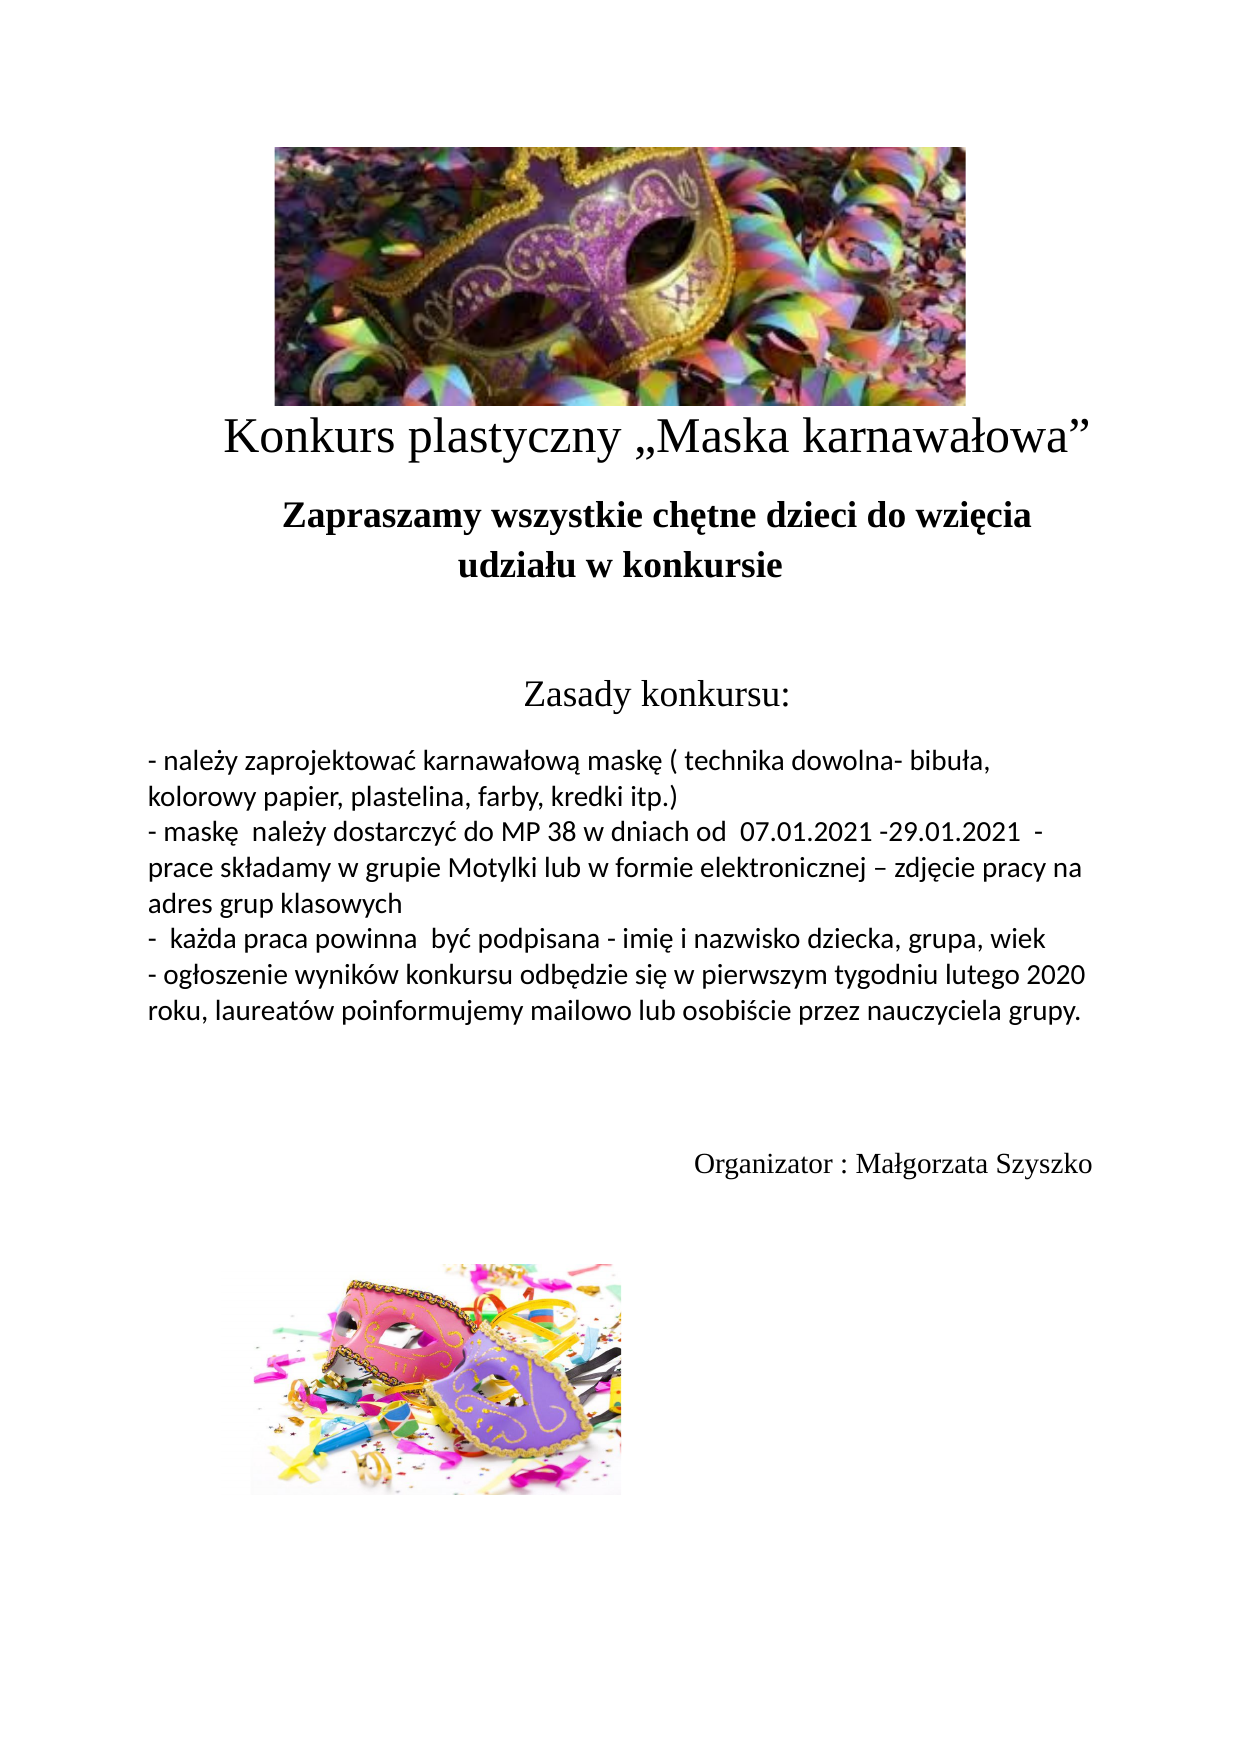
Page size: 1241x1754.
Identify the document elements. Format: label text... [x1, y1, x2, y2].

text - maskę należy dostarczyć do MP 38 w dniach od 07.01.2021 -29.01.2021 - prace składamy w grupie Motylki lub w formie elektronicznej – zdjęcie pracy na adres grup klasowych [148, 813, 1093, 920]
text - każda praca powinna być podpisana - imię i nazwisko dziecka, grupa, wiek [148, 920, 1093, 956]
text - należy zaprojektować karnawałową maskę ( technika dowolna- bibuła, kolorowy papier, plastelina, farby, kredki itp.) [148, 742, 1093, 813]
text Konkurs plastyczny „Maska karnawałowa” [148, 406, 1093, 463]
text Organizator : Małgorzata Szyszko [148, 1146, 1093, 1179]
text Zasady konkursu: [148, 672, 1093, 715]
text Zapraszamy wszystkie chętne dzieci do wzięcia udziału w konkursie [148, 492, 1093, 585]
text - ogłoszenie wyników konkursu odbędzie się w pierwszym tygodniu lutego 2020 roku, laureatów poinformujemy mailowo lub osobiście przez nauczyciela grupy. [148, 956, 1093, 1027]
